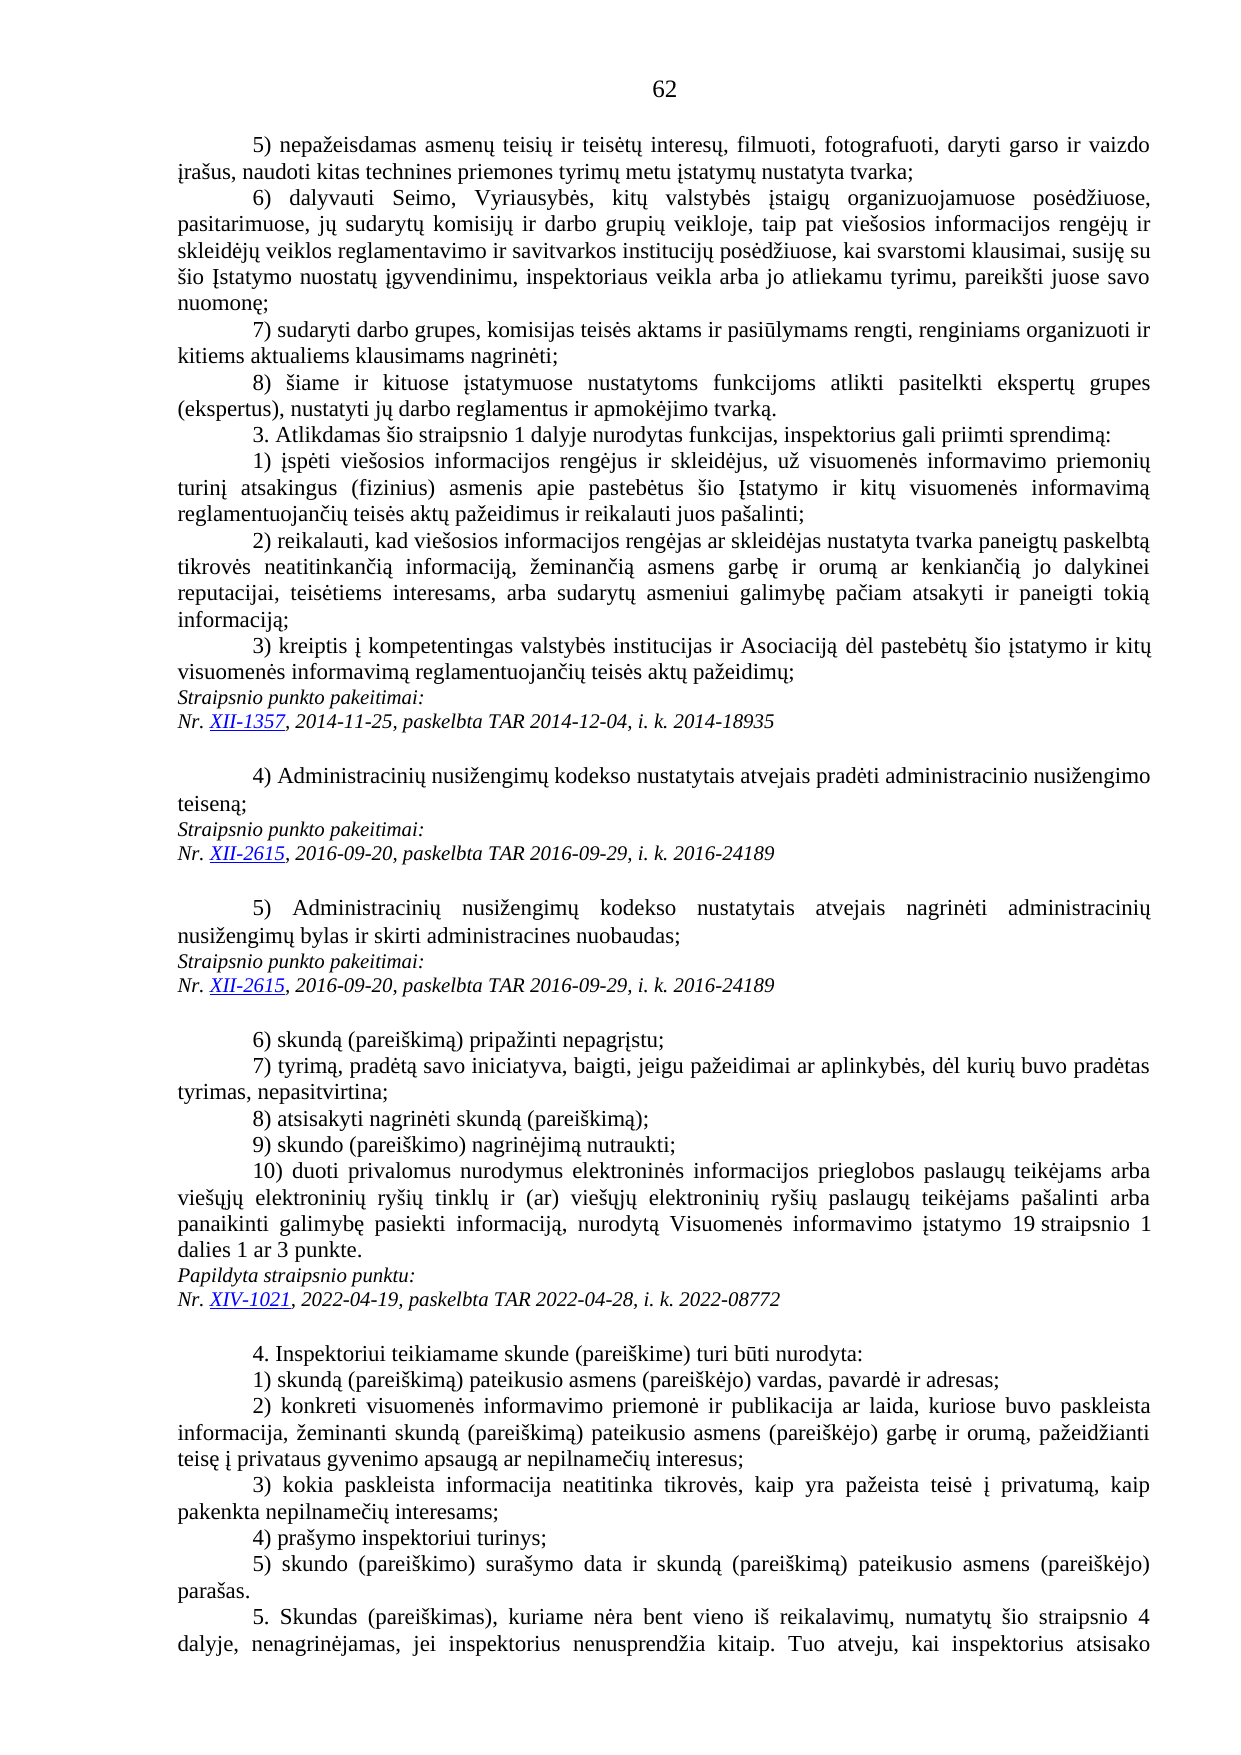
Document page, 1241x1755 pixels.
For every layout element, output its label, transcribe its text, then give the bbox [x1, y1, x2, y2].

text Straipsnio punkto pakeitimai: [177, 949, 1152, 973]
text 3) kreiptis į kompetentingas valstybės institucijas ir Asociaciją dėl pastebėtų šio įstatymo ir kitų visuomenės informavimą reglamentuojančių teisės aktų pažeidimų; [177, 632, 1152, 685]
text 5) skundo (pareiškimo) surašymo data ir skundą (pareiškimą) pateikusio asmens (pareiškėjo) parašas. [177, 1551, 1152, 1603]
text Nr. XII-2615, 2016-09-20, paskelbta TAR 2016-09-29, i. k. 2016-24189 [177, 973, 1152, 997]
text 6) skundą (pareiškimą) pripažinti nepagrįstu; [177, 1026, 1152, 1052]
text 4. Inspektoriui teikiamame skunde (pareiškime) turi būti nurodyta: [177, 1340, 1152, 1366]
text 4) prašymo inspektoriui turinys; [177, 1524, 1152, 1551]
text 1) skundą (pareiškimą) pateikusio asmens (pareiškėjo) vardas, pavardė ir adresas; [177, 1366, 1152, 1392]
text 2) konkreti visuomenės informavimo priemonė ir publikacija ar laida, kuriose buvo paskleista informacija, žeminanti skundą (pareiškimą) pateikusio asmens (pareiškėjo) garbę ir orumą, pažeidžianti teisę į privataus gyvenimo apsaugą ar nepilnamečių interesus; [177, 1392, 1152, 1471]
text Straipsnio punkto pakeitimai: [177, 685, 1152, 709]
text 2) reikalauti, kad viešosios informacijos rengėjas ar skleidėjas nustatyta tvarka paneigtų paskelbtą tikrovės neatitinkančią informaciją, žeminančią asmens garbę ir orumą ar kenkiančią jo dalykinei reputacijai, teisėtiems interesams, arba sudarytų asmeniui galimybę pačiam atsakyti ir paneigti tokią informaciją; [177, 527, 1152, 632]
text 6) dalyvauti Seimo, Vyriausybės, kitų valstybės įstaigų organizuojamuose posėdžiuose, pasitarimuose, jų sudarytų komisijų ir darbo grupių veikloje, taip pat viešosios informacijos rengėjų ir skleidėjų veiklos reglamentavimo ir savitvarkos institucijų posėdžiuose, kai svarstomi klausimai, susiję su šio Įstatymo nuostatų įgyvendinimu, inspektoriaus veikla arba jo atliekamu tyrimu, pareikšti juose savo nuomonę; [177, 184, 1152, 316]
text 8) šiame ir kituose įstatymuose nustatytoms funkcijoms atlikti pasitelkti ekspertų grupes (ekspertus), nustatyti jų darbo reglamentus ir apmokėjimo tvarką. [177, 368, 1152, 421]
text Papildyta straipsnio punktu: [177, 1263, 1152, 1287]
text Nr. XII-2615, 2016-09-20, paskelbta TAR 2016-09-29, i. k. 2016-24189 [177, 841, 1152, 865]
text 3. Atlikdamas šio straipsnio 1 dalyje nurodytas funkcijas, inspektorius gali priimti sprendimą: [177, 421, 1152, 448]
text 3) kokia paskleista informacija neatitinka tikrovės, kaip yra pažeista teisė į privatumą, kaip pakenkta nepilnamečių interesams; [177, 1471, 1152, 1524]
text 7) sudaryti darbo grupes, komisijas teisės aktams ir pasiūlymams rengti, renginiams organizuoti ir kitiems aktualiems klausimams nagrinėti; [177, 316, 1152, 368]
text 5. Skundas (pareiškimas), kuriame nėra bent vieno iš reikalavimų, numatytų šio straipsnio 4 dalyje, nenagrinėjamas, jei inspektorius nenusprendžia kitaip. Tuo atveju, kai inspektorius atsisako [177, 1603, 1152, 1656]
text 5) Administracinių nusižengimų kodekso nustatytais atvejais nagrinėti administracinių nusižengimų bylas ir skirti administracines nuobaudas; [177, 894, 1152, 949]
text 9) skundo (pareiškimo) nagrinėjimą nutraukti; [177, 1131, 1152, 1157]
text Nr. XII-1357, 2014-11-25, paskelbta TAR 2014-12-04, i. k. 2014-18935 [177, 709, 1152, 733]
text Nr. XIV-1021, 2022-04-19, paskelbta TAR 2022-04-28, i. k. 2022-08772 [177, 1287, 1152, 1311]
text 1) įspėti viešosios informacijos rengėjus ir skleidėjus, už visuomenės informavimo priemonių turinį atsakingus (fizinius) asmenis apie pastebėtus šio Įstatymo ir kitų visuomenės informavimą reglamentuojančių teisės aktų pažeidimus ir reikalauti juos pašalinti; [177, 448, 1152, 527]
text 4) Administracinių nusižengimų kodekso nustatytais atvejais pradėti administracinio nusižengimo teiseną; [177, 762, 1152, 817]
text 7) tyrimą, pradėtą savo iniciatyva, baigti, jeigu pažeidimai ar aplinkybės, dėl kurių buvo pradėtas tyrimas, nepasitvirtina; [177, 1052, 1152, 1105]
text 8) atsisakyti nagrinėti skundą (pareiškimą); [177, 1105, 1152, 1131]
text 10) duoti privalomus nurodymus elektroninės informacijos prieglobos paslaugų teikėjams arba viešųjų elektroninių ryšių tinklų ir (ar) viešųjų elektroninių ryšių paslaugų teikėjams pašalinti arba panaikinti galimybę pasiekti informaciją, nurodytą Visuomenės informavimo įstatymo 19 straipsnio 1 dalies 1 ar 3 punkte. [177, 1157, 1152, 1263]
text Straipsnio punkto pakeitimai: [177, 817, 1152, 841]
text 5) nepažeisdamas asmenų teisių ir teisėtų interesų, filmuoti, fotografuoti, daryti garso ir vaizdo įrašus, naudoti kitas technines priemones tyrimų metu įstatymų nustatyta tvarka; [177, 131, 1152, 184]
